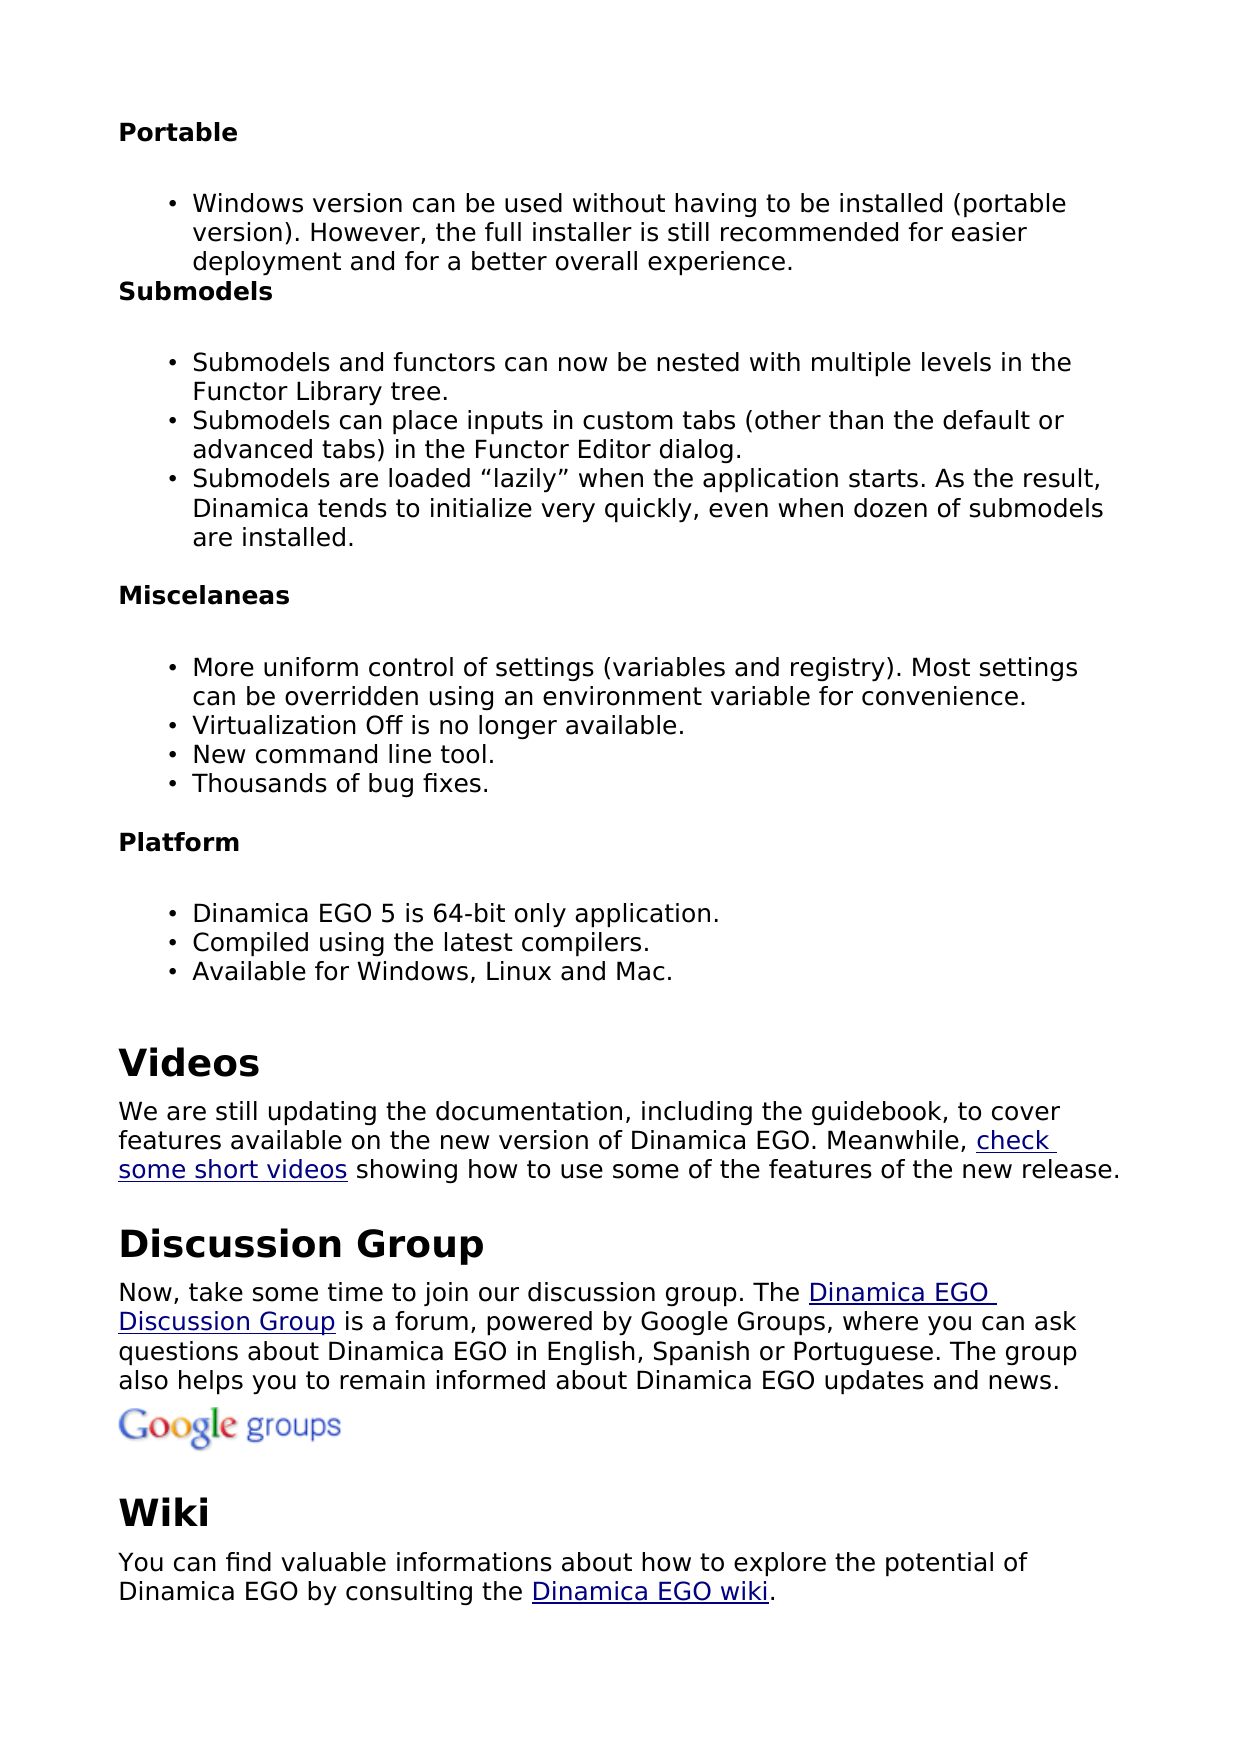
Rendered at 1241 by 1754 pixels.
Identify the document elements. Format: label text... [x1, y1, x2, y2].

list Submodels and functors can now be nested with multiple levels in the Functor Library tree. [177, 348, 1122, 406]
list Dinamica EGO 5 is 64-bit only application. [177, 899, 1122, 928]
subtitle Wiki [118, 1492, 1122, 1536]
text Platform [118, 828, 1122, 857]
text You can find valuable informations about how to explore the potential of Dinamica EGO by consulting the Dinamica EGO wiki. [118, 1548, 1122, 1606]
list More uniform control of settings (variables and registry). Most settings can be overridden using an environment variable for convenience. [177, 653, 1122, 711]
text Now, take some time to join our discussion group. The Dinamica EGO Discussion Group is a forum, powered by Google Groups, where you can ask questions about Dinamica EGO in English, Spanish or Portuguese. The group also helps you to remain informed about Dinamica EGO updates and news. [118, 1278, 1122, 1395]
text Miscelaneas [118, 582, 1122, 611]
list Submodels can place inputs in custom tabs (other than the default or advanced tabs) in the Functor Editor dialog. [177, 406, 1122, 464]
text Submodels [118, 277, 1122, 306]
list Thousands of bug fixes. [177, 769, 1122, 798]
text We are still updating the documentation, including the guidebook, to cover features available on the new version of Dinamica EGO. Meanwhile, check some short videos showing how to use some of the features of the new release. [118, 1097, 1122, 1185]
list Virtualization Off is no longer available. [177, 711, 1122, 740]
list Available for Windows, Linux and Mac. [177, 957, 1122, 987]
list Compiled using the latest compilers. [177, 928, 1122, 957]
picture [118, 1407, 342, 1455]
text Portable [118, 118, 1122, 147]
list Windows version can be used without having to be installed (portable version). However, the full installer is still recommended for easier deployment and for a better overall experience. [177, 189, 1122, 277]
list New command line tool. [177, 740, 1122, 769]
list Submodels are loaded “lazily” when the application starts. As the result, Dinamica tends to initialize very quickly, even when dozen of submodels are installed. [177, 464, 1122, 552]
subtitle Videos [118, 1041, 1122, 1085]
subtitle Discussion Group [118, 1222, 1122, 1266]
